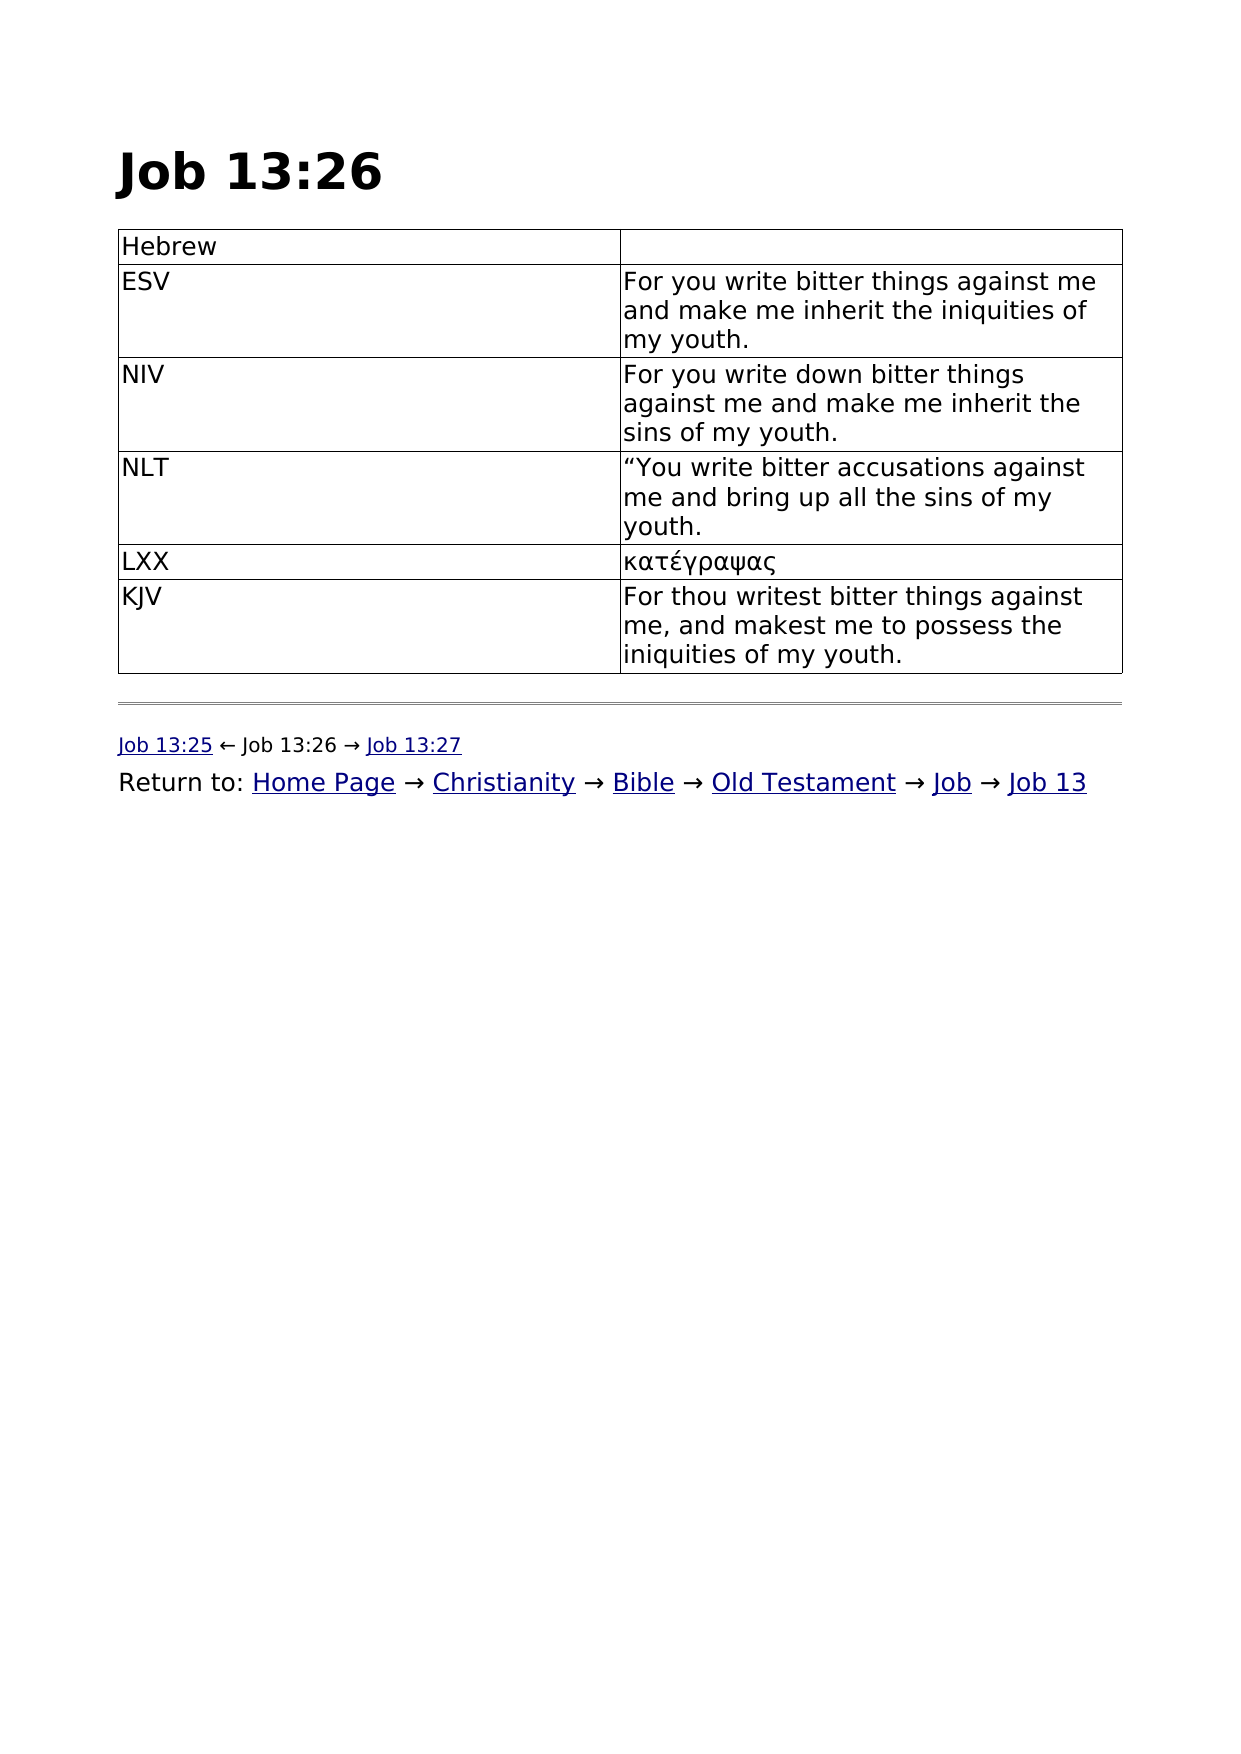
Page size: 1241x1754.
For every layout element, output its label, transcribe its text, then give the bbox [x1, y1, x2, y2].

table_cell κατέγραψας [621, 545, 1122, 579]
table_cell For thou writest bitter things against me, and makest me to possess the iniquities of my youth. [621, 580, 1122, 673]
table_cell For you write down bitter things against me and make me inherit the sins of my youth. [621, 358, 1122, 451]
table_header [621, 230, 1122, 264]
table_cell NIV [119, 358, 620, 451]
table_cell LXX [119, 545, 620, 579]
text Job 13:25 ← Job 13:26 → Job 13:27 [118, 734, 1122, 768]
text Return to: Home Page → Christianity → Bible → Old Testament → Job → Job 13 [118, 768, 1122, 797]
table_cell For you write bitter things against me and make me inherit the iniquities of my youth. [621, 265, 1122, 357]
subtitle Job 13:26 [118, 143, 1122, 201]
table_cell “You write bitter accusations against me and bring up all the sins of my youth. [621, 452, 1122, 544]
table_cell NLT [119, 452, 620, 544]
table_header Hebrew [119, 230, 620, 264]
table_cell ESV [119, 265, 620, 357]
table_cell KJV [119, 580, 620, 673]
